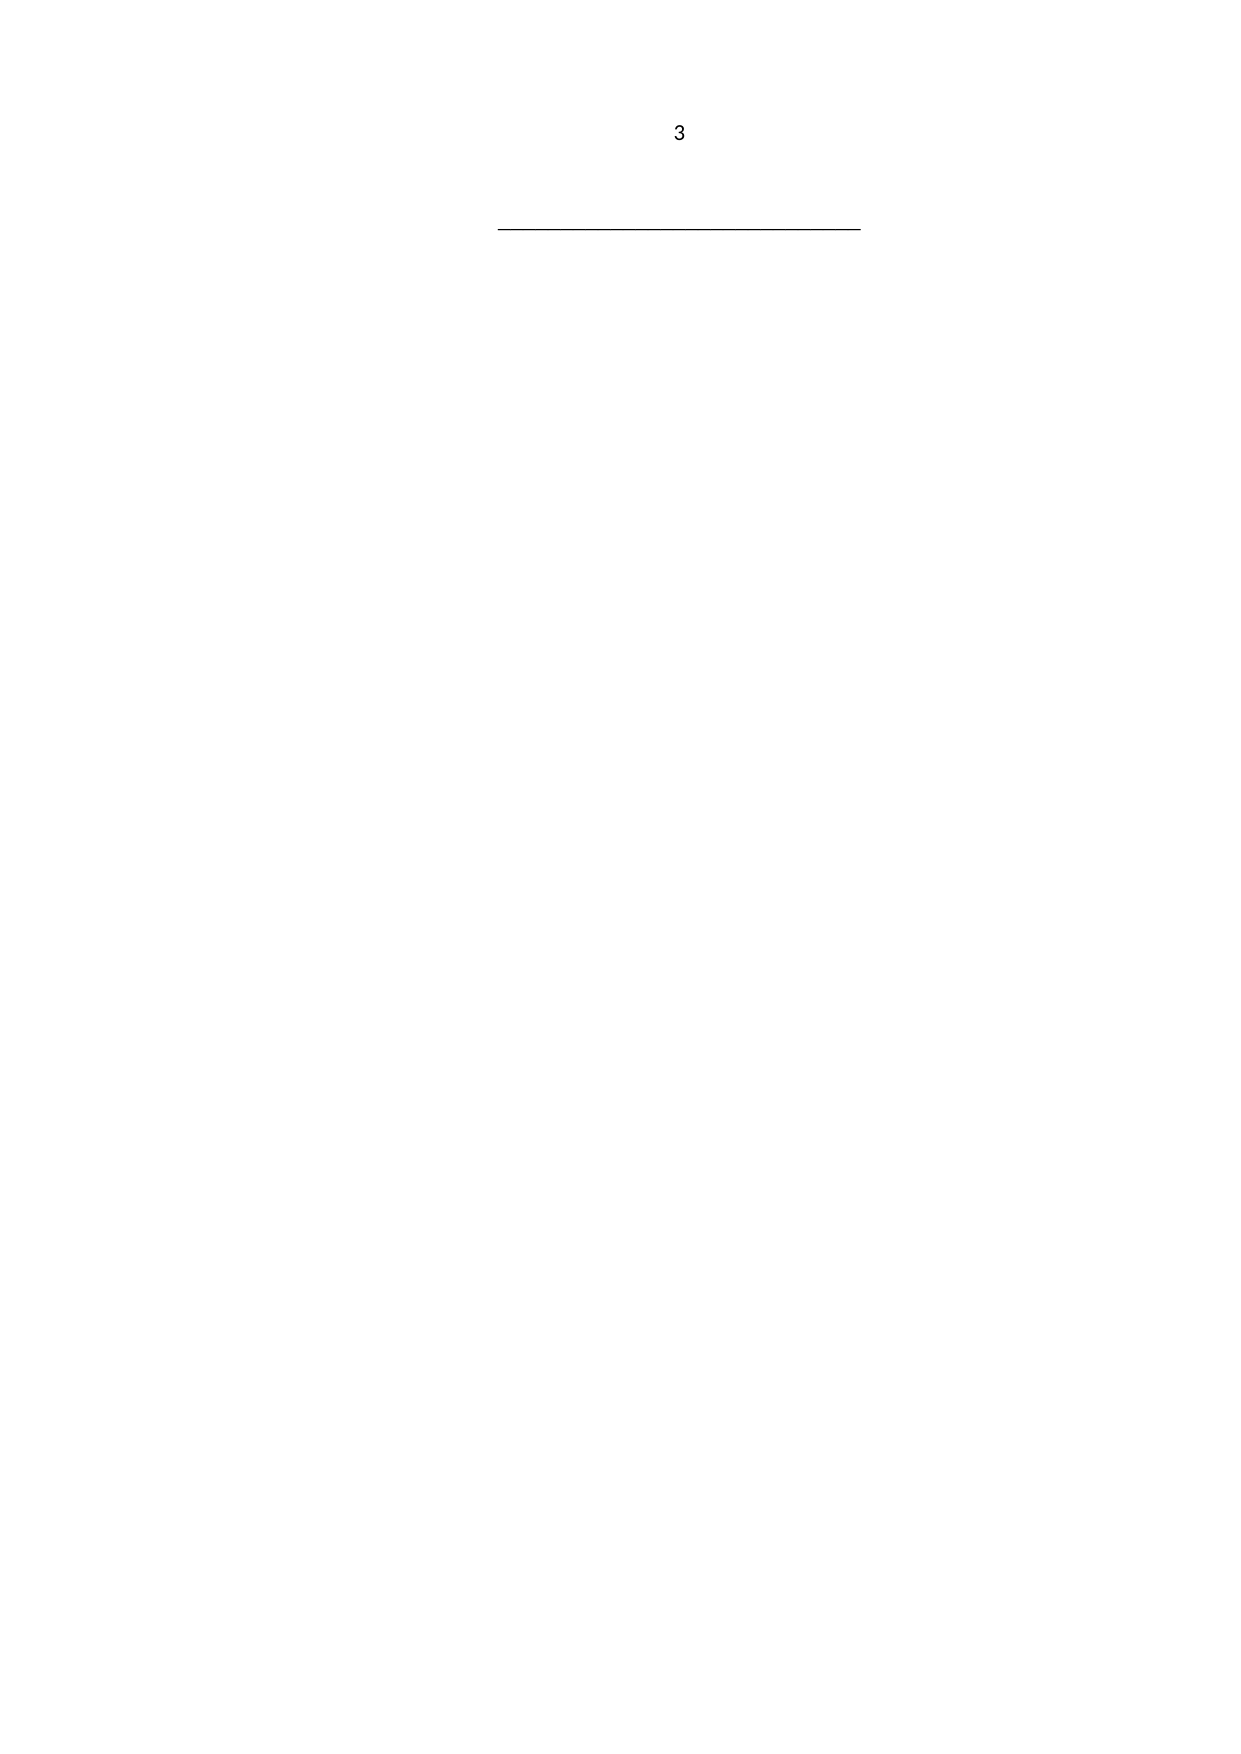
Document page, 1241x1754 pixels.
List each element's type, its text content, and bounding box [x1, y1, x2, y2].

text _____________________________ [177, 204, 1181, 232]
